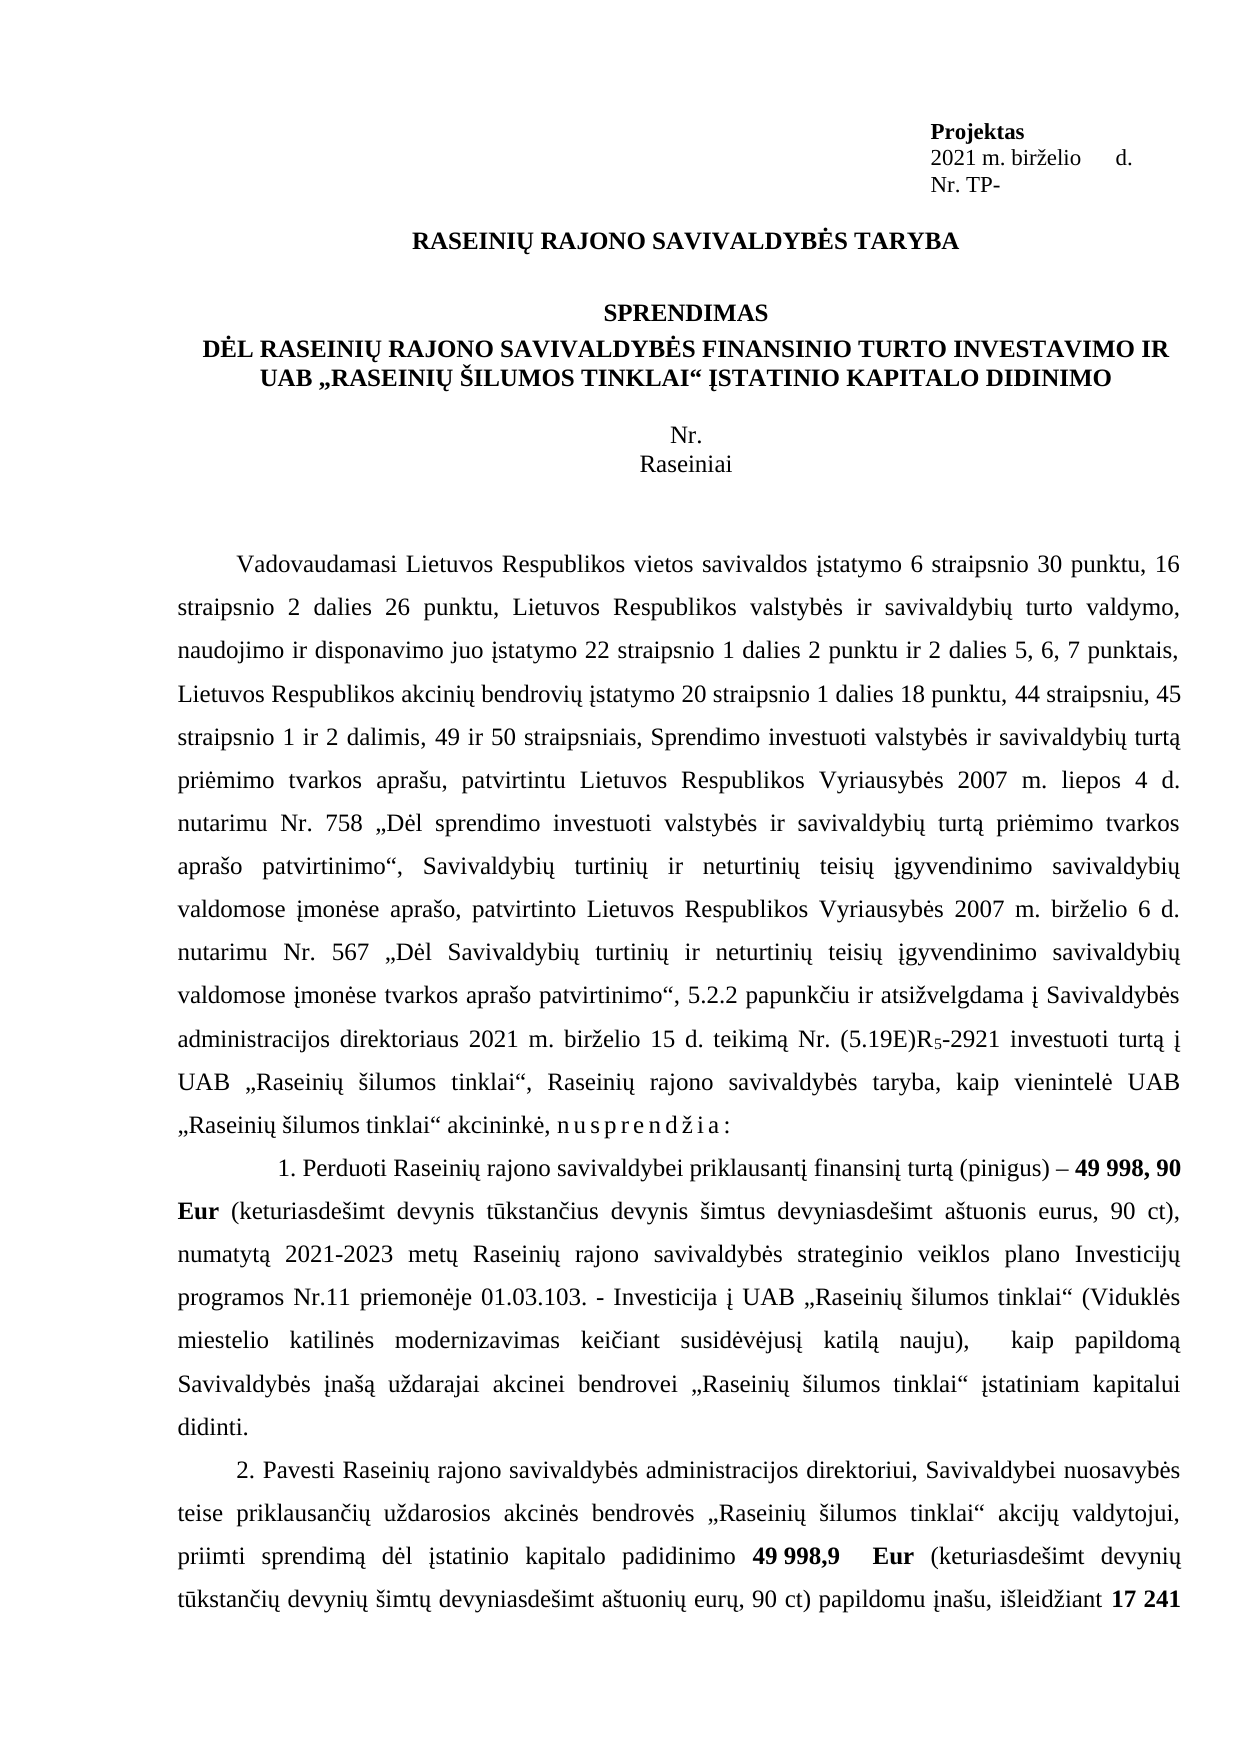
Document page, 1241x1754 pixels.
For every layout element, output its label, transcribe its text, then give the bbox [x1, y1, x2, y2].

table_header RASEINIŲ RAJONO SAVIVALDYBĖS TARYBA [177, 226, 1194, 298]
text Vadovaudamasi Lietuvos Respublikos vietos savivaldos įstatymo 6 straipsnio 30 punktu, 16 straipsnio 2 dalies 26 punktu, Lietuvos Respublikos valstybės ir savivaldybių turto valdymo, naudojimo ir disponavimo juo įstatymo 22 straipsnio 1 dalies 2 punktu ir 2 dalies 5, 6, 7 punktais, Lietuvos Respublikos akcinių bendrovių įstatymo 20 straipsnio 1 dalies 18 punktu, 44 straipsniu, 45 straipsnio 1 ir 2 dalimis, 49 ir 50 straipsniais, Sprendimo investuoti valstybės ir savivaldybių turtą priėmimo tvarkos aprašu, patvirtintu Lietuvos Respublikos Vyriausybės 2007 m. liepos 4 d. nutarimu Nr. 758 „Dėl sprendimo investuoti valstybės ir savivaldybių turtą priėmimo tvarkos aprašo patvirtinimo“, Savivaldybių turtinių ir neturtinių teisių įgyvendinimo savivaldybių valdomose įmonėse aprašo, patvirtinto Lietuvos Respublikos Vyriausybės 2007 m. birželio 6 d. nutarimu Nr. 567 „Dėl Savivaldybių turtinių ir neturtinių teisių įgyvendinimo savivaldybių valdomose įmonėse tvarkos aprašo patvirtinimo“, 5.2.2 papunkčiu ir atsižvelgdama į Savivaldybės administracijos direktoriaus 2021 m. birželio 15 d. teikimą Nr. (5.19E)R5-2921 investuoti turtą į UAB „Raseinių šilumos tinklai“, Raseinių rajono savivaldybės taryba, kaip vienintelė UAB „Raseinių šilumos tinklai“ akcininkė, nusprendžia: [177, 549, 1181, 1139]
text Projektas [177, 118, 1181, 144]
text 1. Perduoti Raseinių rajono savivaldybei priklausantį finansinį turtą (pinigus) – 49 998, 90 Eur (keturiasdešimt devynis tūkstančius devynis šimtus devyniasdešimt aštuonis eurus, 90 ct), numatytą 2021-2023 metų Raseinių rajono savivaldybės strateginio veiklos plano Investicijų programos Nr.11 priemonėje 01.03.103. - Investicija į UAB „Raseinių šilumos tinklai“ (Viduklės miestelio katilinės modernizavimas keičiant susidėvėjusį katilą nauju), kaip papildomą Savivaldybės įnašą uždarajai akcinei bendrovei „Raseinių šilumos tinklai“ įstatiniam kapitalui didinti. [177, 1153, 1181, 1441]
table_cell SPRENDIMAS [177, 299, 1194, 334]
text Nr. TP- [177, 171, 1181, 197]
table_cell Nr. Raseiniai [177, 420, 1194, 521]
table_cell dėl raseinių rajono savivaldybės finansinio turto investavimo IR uab „Raseinių ŠILUMOS TINKLAI“ ĮSTATINIO KAPITALO DIDINIMO [177, 334, 1194, 420]
text 2021 m. birželio d. [177, 144, 1181, 171]
text 2. Pavesti Raseinių rajono savivaldybės administracijos direktoriui, Savivaldybei nuosavybės teise priklausančių uždarosios akcinės bendrovės „Raseinių šilumos tinklai“ akcijų valdytojui, priimti sprendimą dėl įstatinio kapitalo padidinimo 49 998,9 Eur (keturiasdešimt devynių tūkstančių devynių šimtų devyniasdešimt aštuonių eurų, 90 ct) papildomu įnašu, išleidžiant 17 241 [177, 1455, 1181, 1613]
